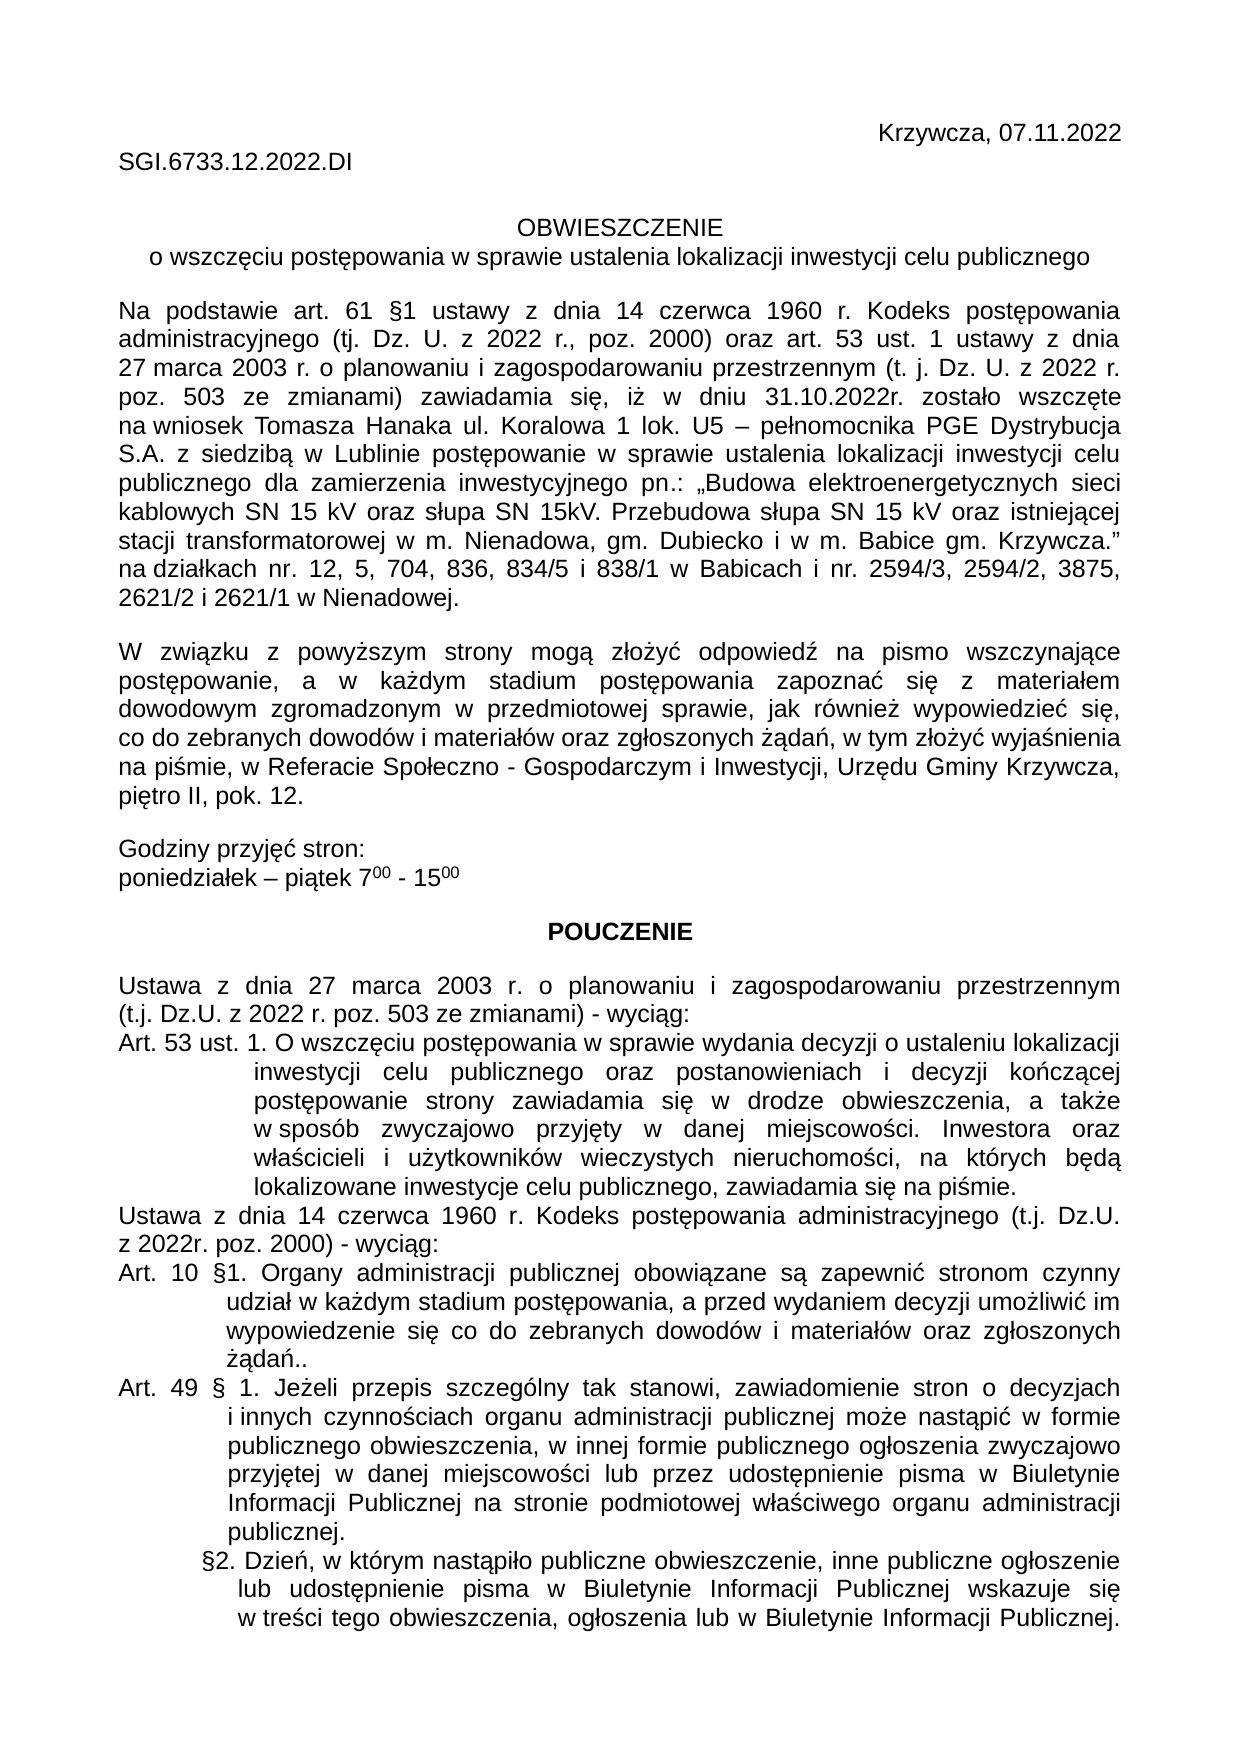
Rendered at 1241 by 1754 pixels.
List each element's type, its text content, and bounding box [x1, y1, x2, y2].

text o wszczęciu postępowania w sprawie ustalenia lokalizacji inwestycji celu publicznego [118, 242, 1122, 271]
text Art. 53 ust. 1. O wszczęciu postępowania w sprawie wydania decyzji o ustaleniu lokalizacji inwestycji celu publicznego oraz postanowieniach i decyzji kończącej postępowanie strony zawiadamia się w drodze obwieszczenia, a także w sposób zwyczajowo przyjęty w danej miejscowości. Inwestora oraz właścicieli i użytkowników wieczystych nieruchomości, na których będą lokalizowane inwestycje celu publicznego, zawiadamia się na piśmie. [118, 1028, 1122, 1201]
text Art. 49 § 1. Jeżeli przepis szczególny tak stanowi, zawiadomienie stron o decyzjach i innych czynnościach organu administracji publicznej może nastąpić w formie publicznego obwieszczenia, w innej formie publicznego ogłoszenia zwyczajowo przyjętej w danej miejscowości lub przez udostępnienie pisma w Biuletynie Informacji Publicznej na stronie podmiotowej właściwego organu administracji publicznej. [118, 1373, 1122, 1546]
text Na podstawie art. 61 §1 ustawy z dnia 14 czerwca 1960 r. Kodeks postępowania administracyjnego (tj. Dz. U. z 2022 r., poz. 2000) oraz art. 53 ust. 1 ustawy z dnia 27 marca 2003 r. o planowaniu i zagospodarowaniu przestrzennym (t. j. Dz. U. z 2022 r. poz. 503 ze zmianami) zawiadamia się, iż w dniu 31.10.2022r. zostało wszczęte na wniosek Tomasza Hanaka ul. Koralowa 1 lok. U5 – pełnomocnika PGE Dystrybucja S.A. z siedzibą w Lublinie postępowanie w sprawie ustalenia lokalizacji inwestycji celu publicznego dla zamierzenia inwestycyjnego pn.: „Budowa elektroenergetycznych sieci kablowych SN 15 kV oraz słupa SN 15kV. Przebudowa słupa SN 15 kV oraz istniejącej stacji transformatorowej w m. Nienadowa, gm. Dubiecko i w m. Babice gm. Krzywcza.” na działkach nr. 12, 5, 704, 836, 834/5 i 838/1 w Babicach i nr. 2594/3, 2594/2, 3875, 2621/2 i 2621/1 w Nienadowej. [118, 296, 1122, 612]
text W związku z powyższym strony mogą złożyć odpowiedź na pismo wszczynające postępowanie, a w każdym stadium postępowania zapoznać się z materiałem dowodowym zgromadzonym w przedmiotowej sprawie, jak również wypowiedzieć się, co do zebranych dowodów i materiałów oraz zgłoszonych żądań, w tym złożyć wyjaśnienia na piśmie, w Referacie Społeczno - Gospodarczym i Inwestycji, Urzędu Gminy Krzywcza, piętro II, pok. 12. [118, 637, 1122, 809]
text Art. 10 §1. Organy administracji publicznej obowiązane są zapewnić stronom czynny udział w każdym stadium postępowania, a przed wydaniem decyzji umożliwić im wypowiedzenie się co do zebranych dowodów i materiałów oraz zgłoszonych żądań.. [118, 1258, 1122, 1373]
text Ustawa z dnia 27 marca 2003 r. o planowaniu i zagospodarowaniu przestrzennym (t.j. Dz.U. z 2022 r. poz. 503 ze zmianami) - wyciąg: [118, 971, 1122, 1028]
text §2. Dzień, w którym nastąpiło publiczne obwieszczenie, inne publiczne ogłoszenie lub udostępnienie pisma w Biuletynie Informacji Publicznej wskazuje się w treści tego obwieszczenia, ogłoszenia lub w Biuletynie Informacji Publicznej. [201, 1546, 1122, 1632]
text poniedziałek – piątek 700 - 1500 [118, 863, 1122, 892]
text Godziny przyjęć stron: [118, 834, 1122, 863]
text Ustawa z dnia 14 czerwca 1960 r. Kodeks postępowania administracyjnego (t.j. Dz.U. z 2022r. poz. 2000) - wyciąg: [118, 1201, 1122, 1258]
text OBWIESZCZENIE [118, 213, 1122, 242]
text Krzywcza, 07.11.2022 [118, 118, 1122, 147]
text POUCZENIE [118, 917, 1122, 946]
text SGI.6733.12.2022.DI [118, 147, 1122, 176]
